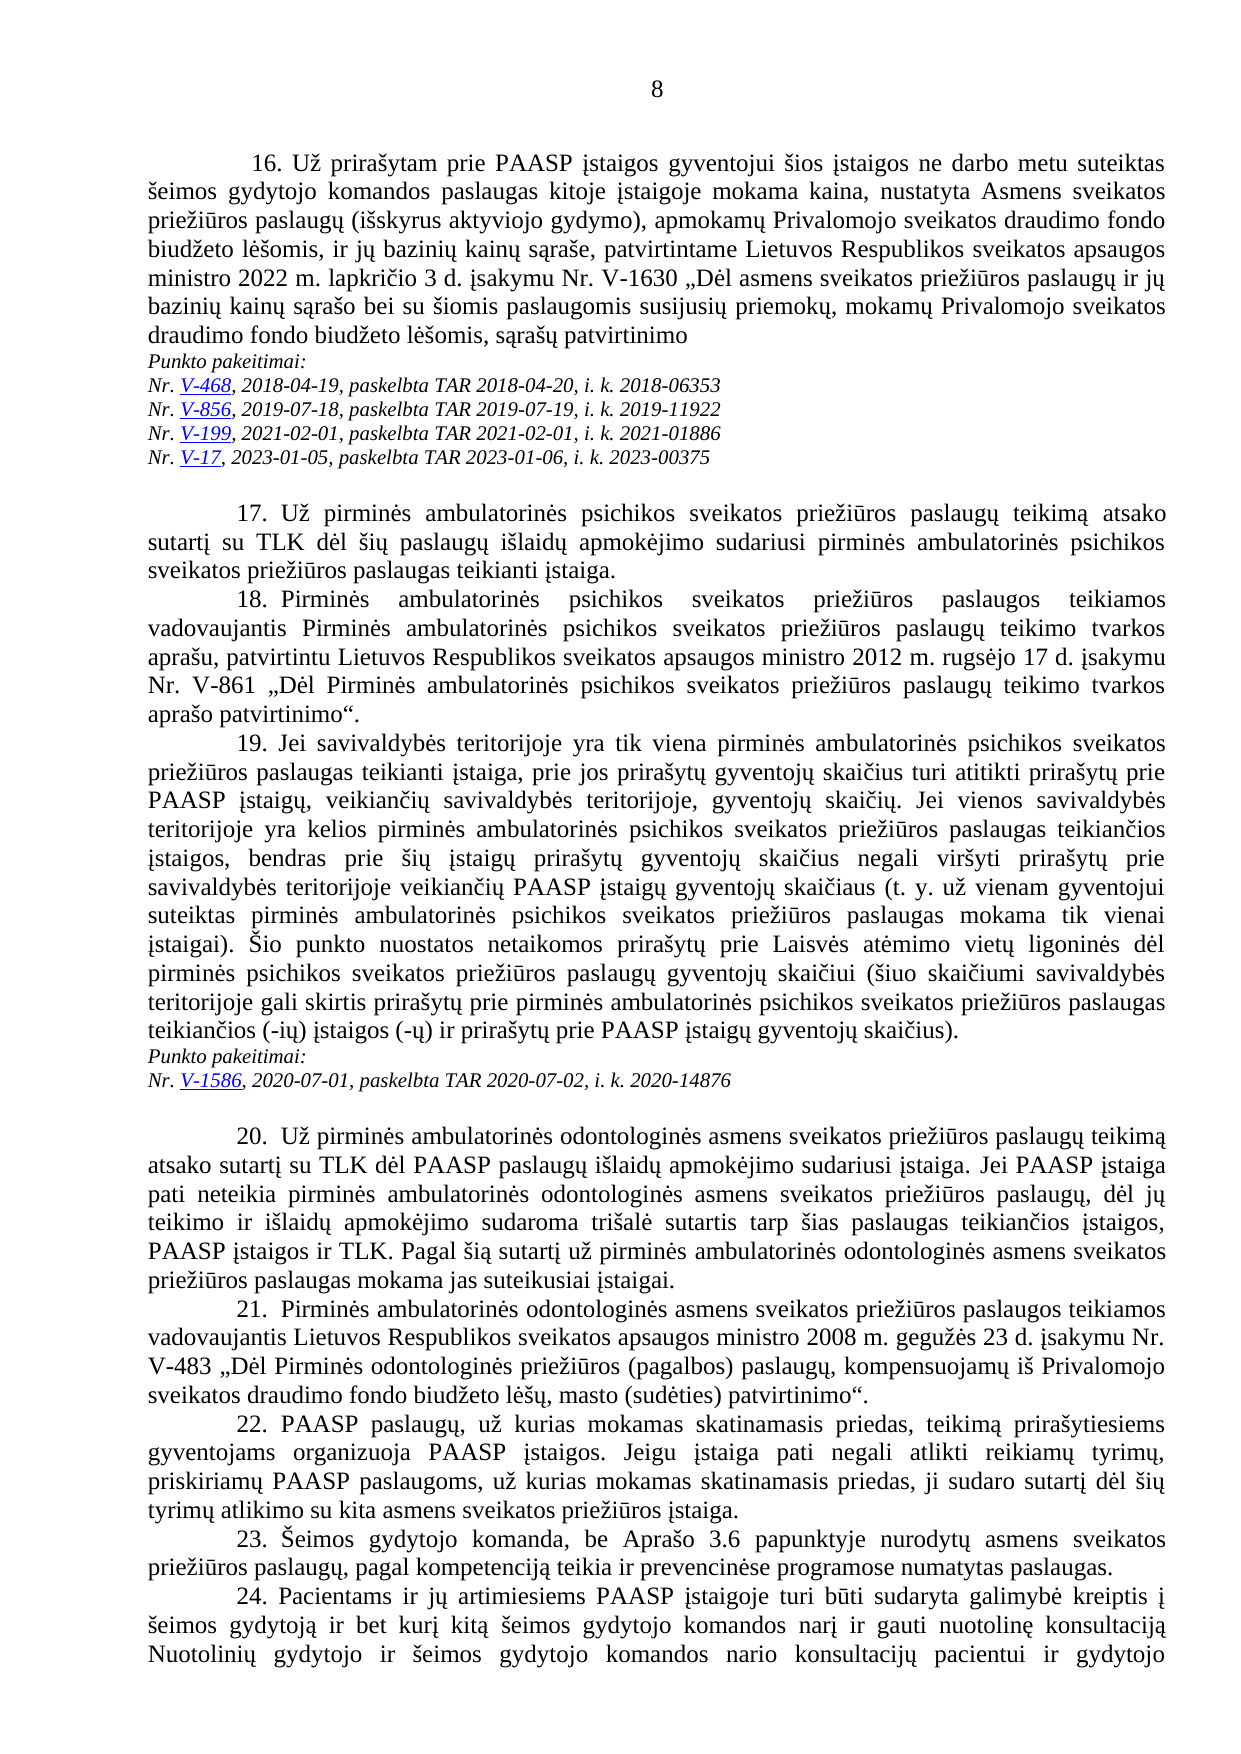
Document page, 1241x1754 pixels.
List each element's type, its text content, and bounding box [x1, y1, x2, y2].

text 23. Šeimos gydytojo komanda, be Aprašo 3.6 papunktyje nurodytų asmens sveikatos priežiūros paslaugų, pagal kompetenciją teikia ir prevencinėse programose numatytas paslaugas. [148, 1524, 1166, 1581]
text 22. PAASP paslaugų, už kurias mokamas skatinamasis priedas, teikimą prirašytiesiems gyventojams organizuoja PAASP įstaigos. Jeigu įstaiga pati negali atlikti reikiamų tyrimų, priskiriamų PAASP paslaugoms, už kurias mokamas skatinamasis priedas, ji sudaro sutartį dėl šių tyrimų atlikimo su kita asmens sveikatos priežiūros įstaiga. [148, 1409, 1166, 1524]
text 21. Pirminės ambulatorinės odontologinės asmens sveikatos priežiūros paslaugos teikiamos vadovaujantis Lietuvos Respublikos sveikatos apsaugos ministro 2008 m. gegužės 23 d. įsakymu Nr. V-483 „Dėl Pirminės odontologinės priežiūros (pagalbos) paslaugų, kompensuojamų iš Privalomojo sveikatos draudimo fondo biudžeto lėšų, masto (sudėties) patvirtinimo“. [148, 1294, 1166, 1409]
text 17. Už pirminės ambulatorinės psichikos sveikatos priežiūros paslaugų teikimą atsako sutartį su TLK dėl šių paslaugų išlaidų apmokėjimo sudariusi pirminės ambulatorinės psichikos sveikatos priežiūros paslaugas teikianti įstaiga. [148, 498, 1166, 584]
text Nr. V-1586, 2020-07-01, paskelbta TAR 2020-07-02, i. k. 2020-14876 [148, 1068, 1166, 1092]
text 18. Pirminės ambulatorinės psichikos sveikatos priežiūros paslaugos teikiamos vadovaujantis Pirminės ambulatorinės psichikos sveikatos priežiūros paslaugų teikimo tvarkos aprašu, patvirtintu Lietuvos Respublikos sveikatos apsaugos ministro 2012 m. rugsėjo 17 d. įsakymu Nr. V-861 „Dėl Pirminės ambulatorinės psichikos sveikatos priežiūros paslaugų teikimo tvarkos aprašo patvirtinimo“. [148, 584, 1166, 728]
text 19. Jei savivaldybės teritorijoje yra tik viena pirminės ambulatorinės psichikos sveikatos priežiūros paslaugas teikianti įstaiga, prie jos prirašytų gyventojų skaičius turi atitikti prirašytų prie PAASP įstaigų, veikiančių savivaldybės teritorijoje, gyventojų skaičių. Jei vienos savivaldybės teritorijoje yra kelios pirminės ambulatorinės psichikos sveikatos priežiūros paslaugas teikiančios įstaigos, bendras prie šių įstaigų prirašytų gyventojų skaičius negali viršyti prirašytų prie savivaldybės teritorijoje veikiančių PAASP įstaigų gyventojų skaičiaus (t. y. už vienam gyventojui suteiktas pirminės ambulatorinės psichikos sveikatos priežiūros paslaugas mokama tik vienai įstaigai). Šio punkto nuostatos netaikomos prirašytų prie Laisvės atėmimo vietų ligoninės dėl pirminės psichikos sveikatos priežiūros paslaugų gyventojų skaičiui (šiuo skaičiumi savivaldybės teritorijoje gali skirtis prirašytų prie pirminės ambulatorinės psichikos sveikatos priežiūros paslaugas teikiančios (-ių) įstaigos (-ų) ir prirašytų prie PAASP įstaigų gyventojų skaičius). [148, 728, 1166, 1044]
text 20. Už pirminės ambulatorinės odontologinės asmens sveikatos priežiūros paslaugų teikimą atsako sutartį su TLK dėl PAASP paslaugų išlaidų apmokėjimo sudariusi įstaiga. Jei PAASP įstaiga pati neteikia pirminės ambulatorinės odontologinės asmens sveikatos priežiūros paslaugų, dėl jų teikimo ir išlaidų apmokėjimo sudaroma trišalė sutartis tarp šias paslaugas teikiančios įstaigos, PAASP įstaigos ir TLK. Pagal šią sutartį už pirminės ambulatorinės odontologinės asmens sveikatos priežiūros paslaugas mokama jas suteikusiai įstaigai. [148, 1121, 1166, 1294]
text Nr. V-17, 2023-01-05, paskelbta TAR 2023-01-06, i. k. 2023-00375 [148, 445, 1166, 469]
text Punkto pakeitimai: [148, 349, 1166, 373]
text Nr. V-856, 2019-07-18, paskelbta TAR 2019-07-19, i. k. 2019-11922 [148, 397, 1166, 421]
text Nr. V-468, 2018-04-19, paskelbta TAR 2018-04-20, i. k. 2018-06353 [148, 373, 1166, 397]
text Nr. V-199, 2021-02-01, paskelbta TAR 2021-02-01, i. k. 2021-01886 [148, 421, 1166, 445]
text 24. Pacientams ir jų artimiesiems PAASP įstaigoje turi būti sudaryta galimybė kreiptis į šeimos gydytoją ir bet kurį kitą šeimos gydytojo komandos narį ir gauti nuotolinę konsultaciją Nuotolinių gydytojo ir šeimos gydytojo komandos nario konsultacijų pacientui ir gydytojo [148, 1581, 1166, 1667]
text Punkto pakeitimai: [148, 1044, 1166, 1068]
text 16. Už prirašytam prie PAASP įstaigos gyventojui šios įstaigos ne darbo metu suteiktas šeimos gydytojo komandos paslaugas kitoje įstaigoje mokama kaina, nustatyta Asmens sveikatos priežiūros paslaugų (išskyrus aktyviojo gydymo), apmokamų Privalomojo sveikatos draudimo fondo biudžeto lėšomis, ir jų bazinių kainų sąraše, patvirtintame Lietuvos Respublikos sveikatos apsaugos ministro 2022 m. lapkričio 3 d. įsakymu Nr. V-1630 „Dėl asmens sveikatos priežiūros paslaugų ir jų bazinių kainų sąrašo bei su šiomis paslaugomis susijusių priemokų, mokamų Privalomojo sveikatos draudimo fondo biudžeto lėšomis, sąrašų patvirtinimo [148, 148, 1166, 349]
